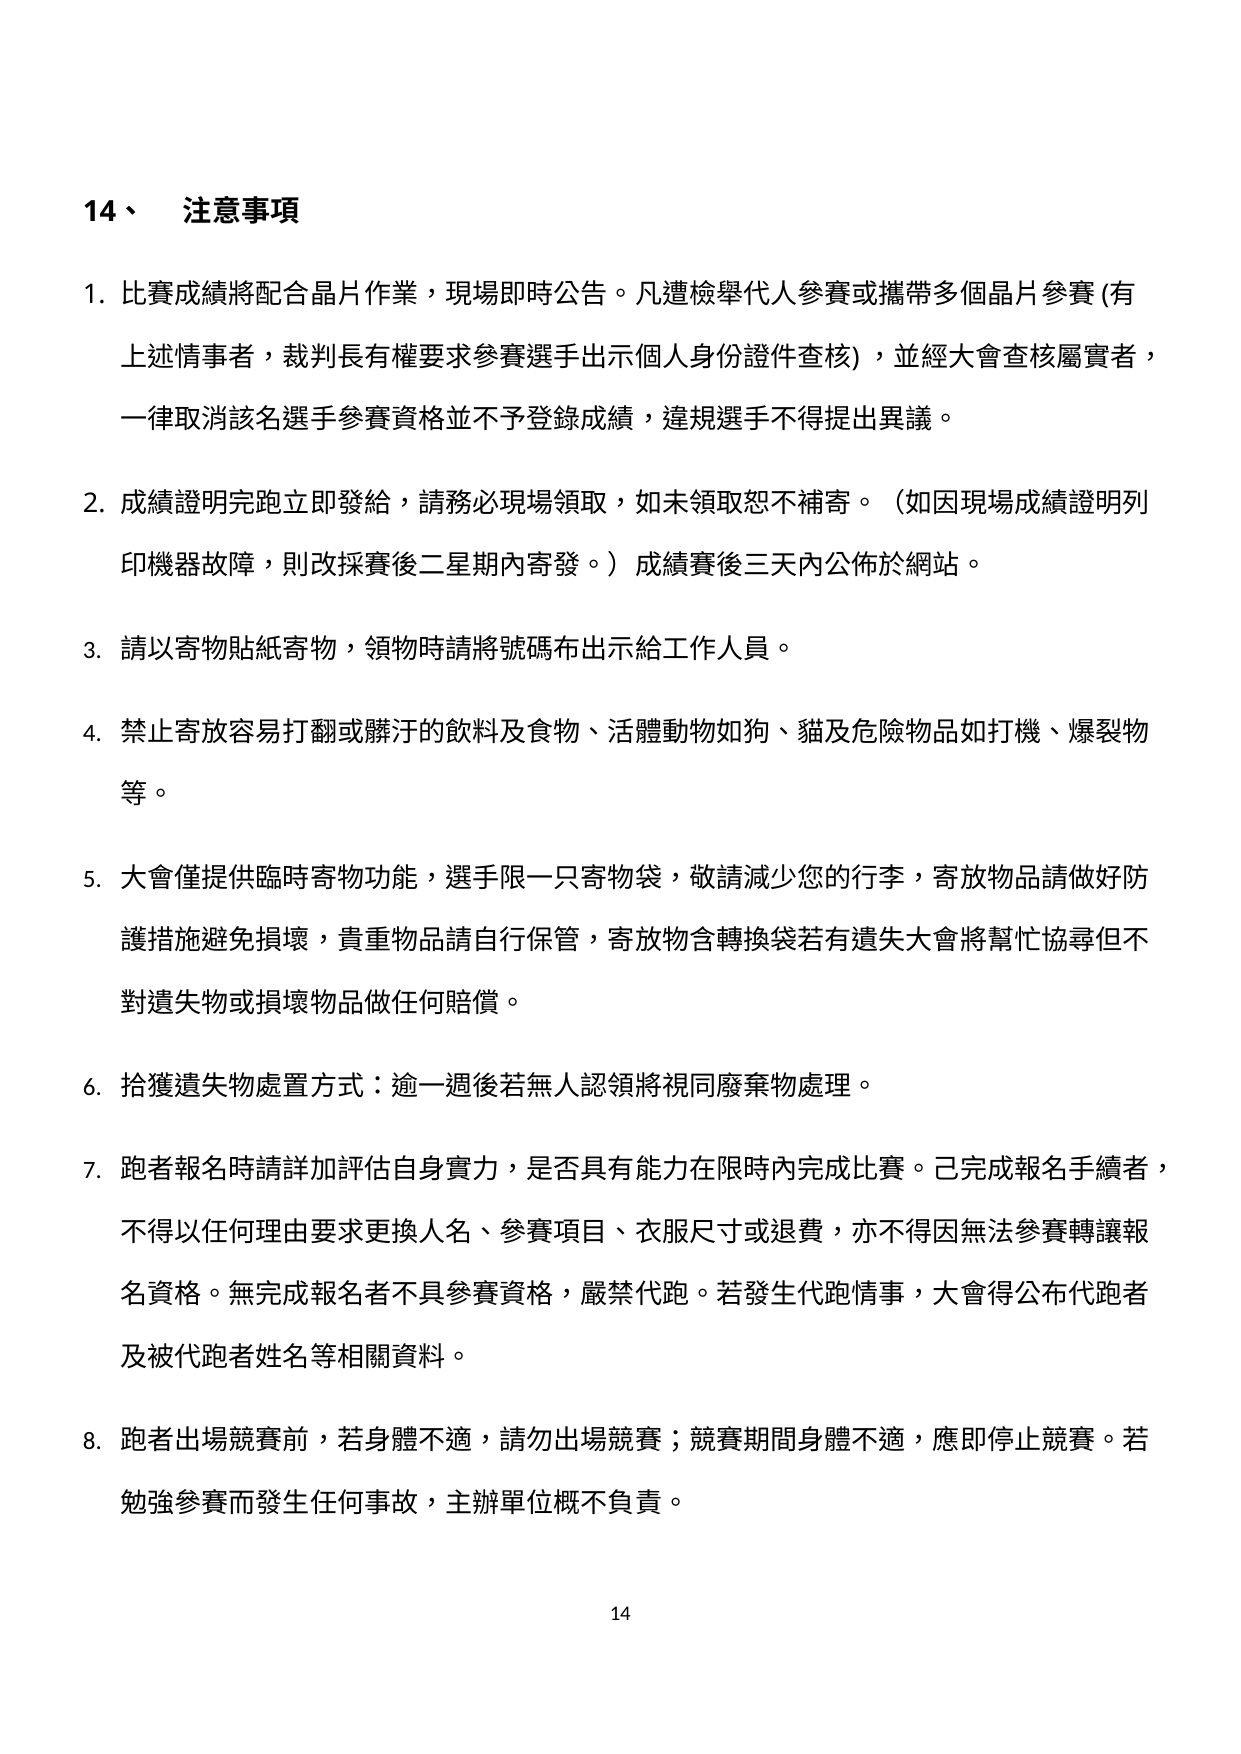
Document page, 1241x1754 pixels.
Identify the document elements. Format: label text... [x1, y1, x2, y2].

list 拾獲遺失物處置方式：逾一週後若無人認領將視同廢棄物處理。 [83, 1042, 1157, 1104]
subtitle 注意事項 [83, 167, 1157, 229]
list 跑者出場競賽前，若身體不適，請勿出場競賽；競賽期間身體不適，應即停止競賽。若勉強參賽而發生任何事故，主辦單位概不負責。 [83, 1396, 1157, 1521]
list 禁止寄放容易打翻或髒汙的飲料及食物、活體動物如狗、貓及危險物品如打機、爆裂物等。 [83, 688, 1157, 813]
list 請以寄物貼紙寄物，領物時請將號碼布出示給工作人員。 [83, 604, 1157, 667]
list 跑者報名時請詳加評估自身實力，是否具有能力在限時內完成比賽。己完成報名手續者，不得以任何理由要求更換人名、參賽項目、衣服尺寸或退費，亦不得因無法參賽轉讓報名資格。無完成報名者不具參賽資格，嚴禁代跑。若發生代跑情事，大會得公布代跑者及被代跑者姓名等相關資料。 [83, 1125, 1157, 1375]
list 比賽成績將配合晶片作業，現場即時公告。凡遭檢舉代人參賽或攜帶多個晶片參賽 (有上述情事者，裁判長有權要求參賽選手出示個人身份證件查核) ，並經大會查核屬實者，一律取消該名選手參賽資格並不予登錄成績，違規選手不得提出異議。 [83, 250, 1157, 438]
list 大會僅提供臨時寄物功能，選手限一只寄物袋，敬請減少您的行李，寄放物品請做好防護措施避免損壞，貴重物品請自行保管，寄放物含轉換袋若有遺失大會將幫忙協尋但不對遺失物或損壞物品做任何賠償。 [83, 834, 1157, 1021]
list 成績證明完跑立即發給，請務必現場領取，如未領取恕不補寄。（如因現場成績證明列印機器故障，則改採賽後二星期內寄發。）成績賽後三天內公佈於網站。 [83, 459, 1157, 584]
